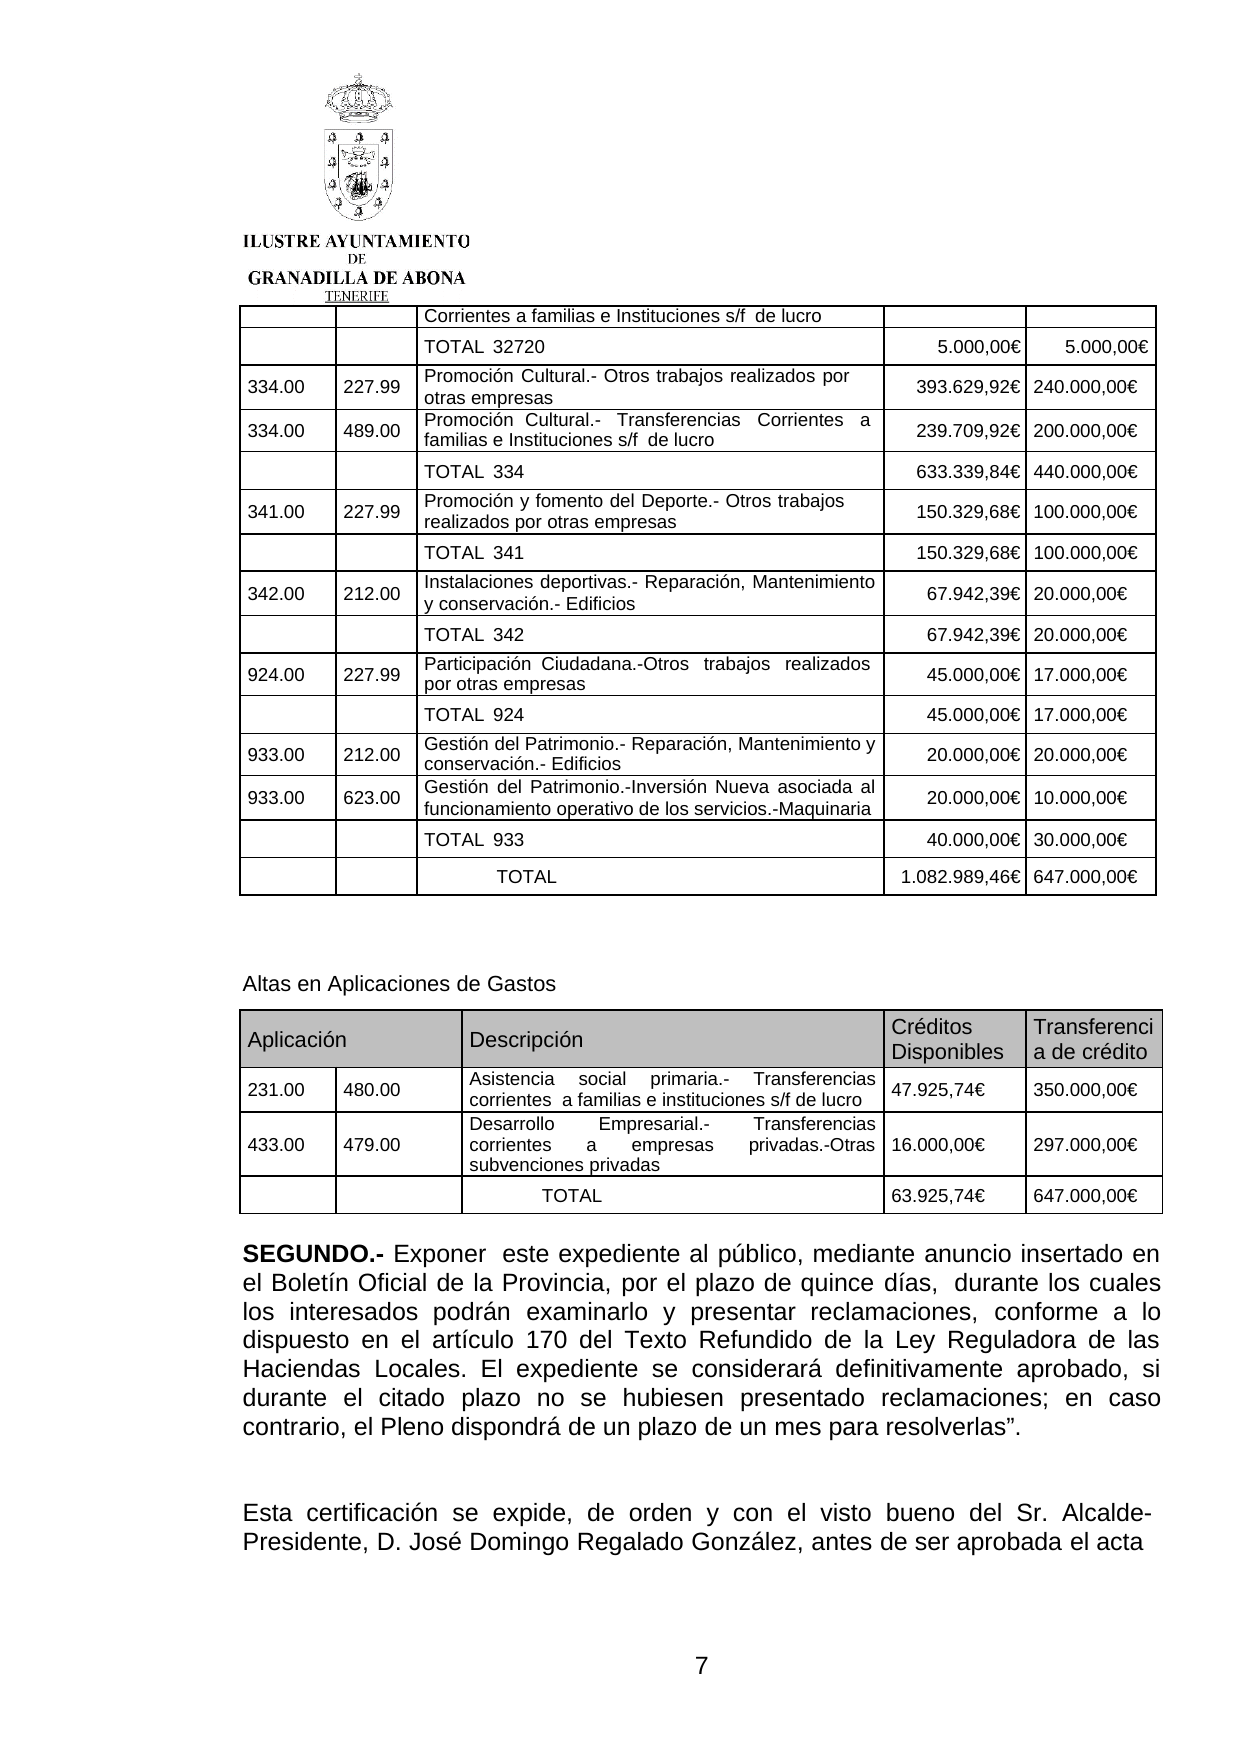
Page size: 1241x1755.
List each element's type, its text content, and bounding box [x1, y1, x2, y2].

table_cell 100.000,00€ [1027, 535, 1155, 570]
table_cell TOTAL 933 [418, 821, 883, 857]
table_cell 67.942,39€ [885, 572, 1025, 615]
table_cell [241, 821, 335, 857]
table_cell 45.000,00€ [885, 654, 1025, 695]
table_header [1027, 307, 1155, 327]
table_cell [241, 452, 335, 488]
text SEGUNDO.- Exponer este expediente al público, mediante anuncio insertado en el Boletín Oficial de la Provincia, por el plazo de quince días, durante los cuales los interesados podrán examinarlo y presentar reclamaciones, conforme a lo dispuesto en el artículo 170 del Texto Refundido de la Ley Reguladora de las Haciendas Locales. El expediente se considerará definitivamente aprobado, si durante el citado plazo no se hubiesen presentado reclamaciones; en caso contrario, el Pleno dispondrá de un plazo de un mes para resolverlas”. [242, 1239, 1161, 1440]
table_cell [337, 696, 416, 732]
table_cell 480.00 [337, 1068, 461, 1111]
table_cell 623.00 [337, 776, 416, 819]
table_header Corrientes a familias e Instituciones s/f de lucro [418, 307, 883, 327]
table_cell [337, 535, 416, 570]
table_cell 150.329,68€ [885, 535, 1025, 570]
table_cell [337, 858, 416, 894]
table_cell Desarrollo Empresarial.- Transferencias corrientes a empresas privadas.-Otras subvenciones privadas [463, 1113, 883, 1175]
table_cell [241, 328, 335, 364]
table_cell 10.000,00€ [1027, 776, 1155, 819]
table_cell 40.000,00€ [885, 821, 1025, 857]
table_header [337, 307, 416, 327]
table_header [241, 307, 335, 327]
table_cell 342.00 [241, 572, 335, 615]
table_cell 30.000,00€ [1027, 821, 1155, 857]
table_cell Promoción y fomento del Deporte.- Otros trabajos realizados por otras empresas [418, 490, 883, 533]
table_cell TOTAL [463, 1177, 883, 1213]
table_header Créditos Disponibles [885, 1011, 1025, 1067]
table_cell 17.000,00€ [1027, 696, 1155, 732]
table_header Descripción [463, 1011, 883, 1067]
table_cell 16.000,00€ [885, 1113, 1025, 1175]
table_cell 20.000,00€ [885, 776, 1025, 819]
table_cell 647.000,00€ [1027, 858, 1155, 894]
table_cell [241, 696, 335, 732]
table_cell 20.000,00€ [1027, 572, 1155, 615]
table_cell 20.000,00€ [1027, 616, 1155, 652]
table_header Transferenci a de crédito [1027, 1011, 1162, 1067]
table_cell Promoción Cultural.- Otros trabajos realizados por otras empresas [418, 366, 883, 409]
table_cell [337, 1177, 461, 1213]
table_cell 633.339,84€ [885, 452, 1025, 488]
table_cell 489.00 [337, 410, 416, 451]
table_cell TOTAL 342 [418, 616, 883, 652]
table_cell 479.00 [337, 1113, 461, 1175]
table_cell 334.00 [241, 366, 335, 409]
table_cell 433.00 [241, 1113, 335, 1175]
table_cell [337, 616, 416, 652]
table_cell 1.082.989,46€ [885, 858, 1025, 894]
table_cell 47.925,74€ [885, 1068, 1025, 1111]
text Esta certificación se expide, de orden y con el visto bueno del Sr. Alcalde- Presidente, D. José Domingo Regalado González, antes de ser aprobada el acta [242, 1498, 1152, 1556]
table_cell 5.000,00€ [1027, 328, 1155, 364]
table_cell 297.000,00€ [1027, 1113, 1162, 1175]
table_cell Instalaciones deportivas.- Reparación, Mantenimiento y conservación.- Edificios [418, 572, 883, 615]
table_cell 63.925,74€ [885, 1177, 1025, 1213]
table_header Aplicación [241, 1011, 461, 1067]
table_cell 227.99 [337, 366, 416, 409]
table_cell 45.000,00€ [885, 696, 1025, 732]
table_cell 341.00 [241, 490, 335, 533]
table_cell [241, 1177, 335, 1213]
table_cell 334.00 [241, 410, 335, 451]
table_cell TOTAL 341 [418, 535, 883, 570]
table_cell Gestión del Patrimonio.-Inversión Nueva asociada al funcionamiento operativo de los servicios.-Maquinaria [418, 776, 883, 819]
table_cell [337, 452, 416, 488]
table_cell 212.00 [337, 734, 416, 775]
table_cell [241, 535, 335, 570]
table_cell Gestión del Patrimonio.- Reparación, Mantenimiento y conservación.- Edificios [418, 734, 883, 775]
table_cell TOTAL 924 [418, 696, 883, 732]
table_cell Promoción Cultural.- Transferencias Corrientes a familias e Instituciones s/f de lucro [418, 410, 883, 451]
table_cell 933.00 [241, 776, 335, 819]
table_header [885, 307, 1025, 327]
table_cell Asistencia social primaria.- Transferencias corrientes a familias e instituciones s/f de lucro [463, 1068, 883, 1111]
text Altas en Aplicaciones de Gastos [242, 971, 1174, 997]
table_cell 240.000,00€ [1027, 366, 1155, 409]
table_cell 20.000,00€ [885, 734, 1025, 775]
table_cell 647.000,00€ [1027, 1177, 1162, 1213]
table_cell TOTAL 334 [418, 452, 883, 488]
table_cell 200.000,00€ [1027, 410, 1155, 451]
table_cell 150.329,68€ [885, 490, 1025, 533]
table_cell [337, 821, 416, 857]
table_cell 17.000,00€ [1027, 654, 1155, 695]
table_cell 212.00 [337, 572, 416, 615]
table_cell TOTAL 32720 [418, 328, 883, 364]
table_cell 227.99 [337, 490, 416, 533]
table_cell 933.00 [241, 734, 335, 775]
table_cell 239.709,92€ [885, 410, 1025, 451]
table_cell 100.000,00€ [1027, 490, 1155, 533]
table_cell 67.942,39€ [885, 616, 1025, 652]
table_cell 924.00 [241, 654, 335, 695]
table_cell 440.000,00€ [1027, 452, 1155, 488]
table_cell 20.000,00€ [1027, 734, 1155, 775]
table_cell 5.000,00€ [885, 328, 1025, 364]
table_cell [241, 858, 335, 894]
table_cell Participación Ciudadana.-Otros trabajos realizados por otras empresas [418, 654, 883, 695]
table_cell 227.99 [337, 654, 416, 695]
table_cell [337, 328, 416, 364]
table_cell 350.000,00€ [1027, 1068, 1162, 1111]
table_cell 393.629,92€ [885, 366, 1025, 409]
table_cell TOTAL [418, 858, 883, 894]
table_cell 231.00 [241, 1068, 335, 1111]
table_cell [241, 616, 335, 652]
